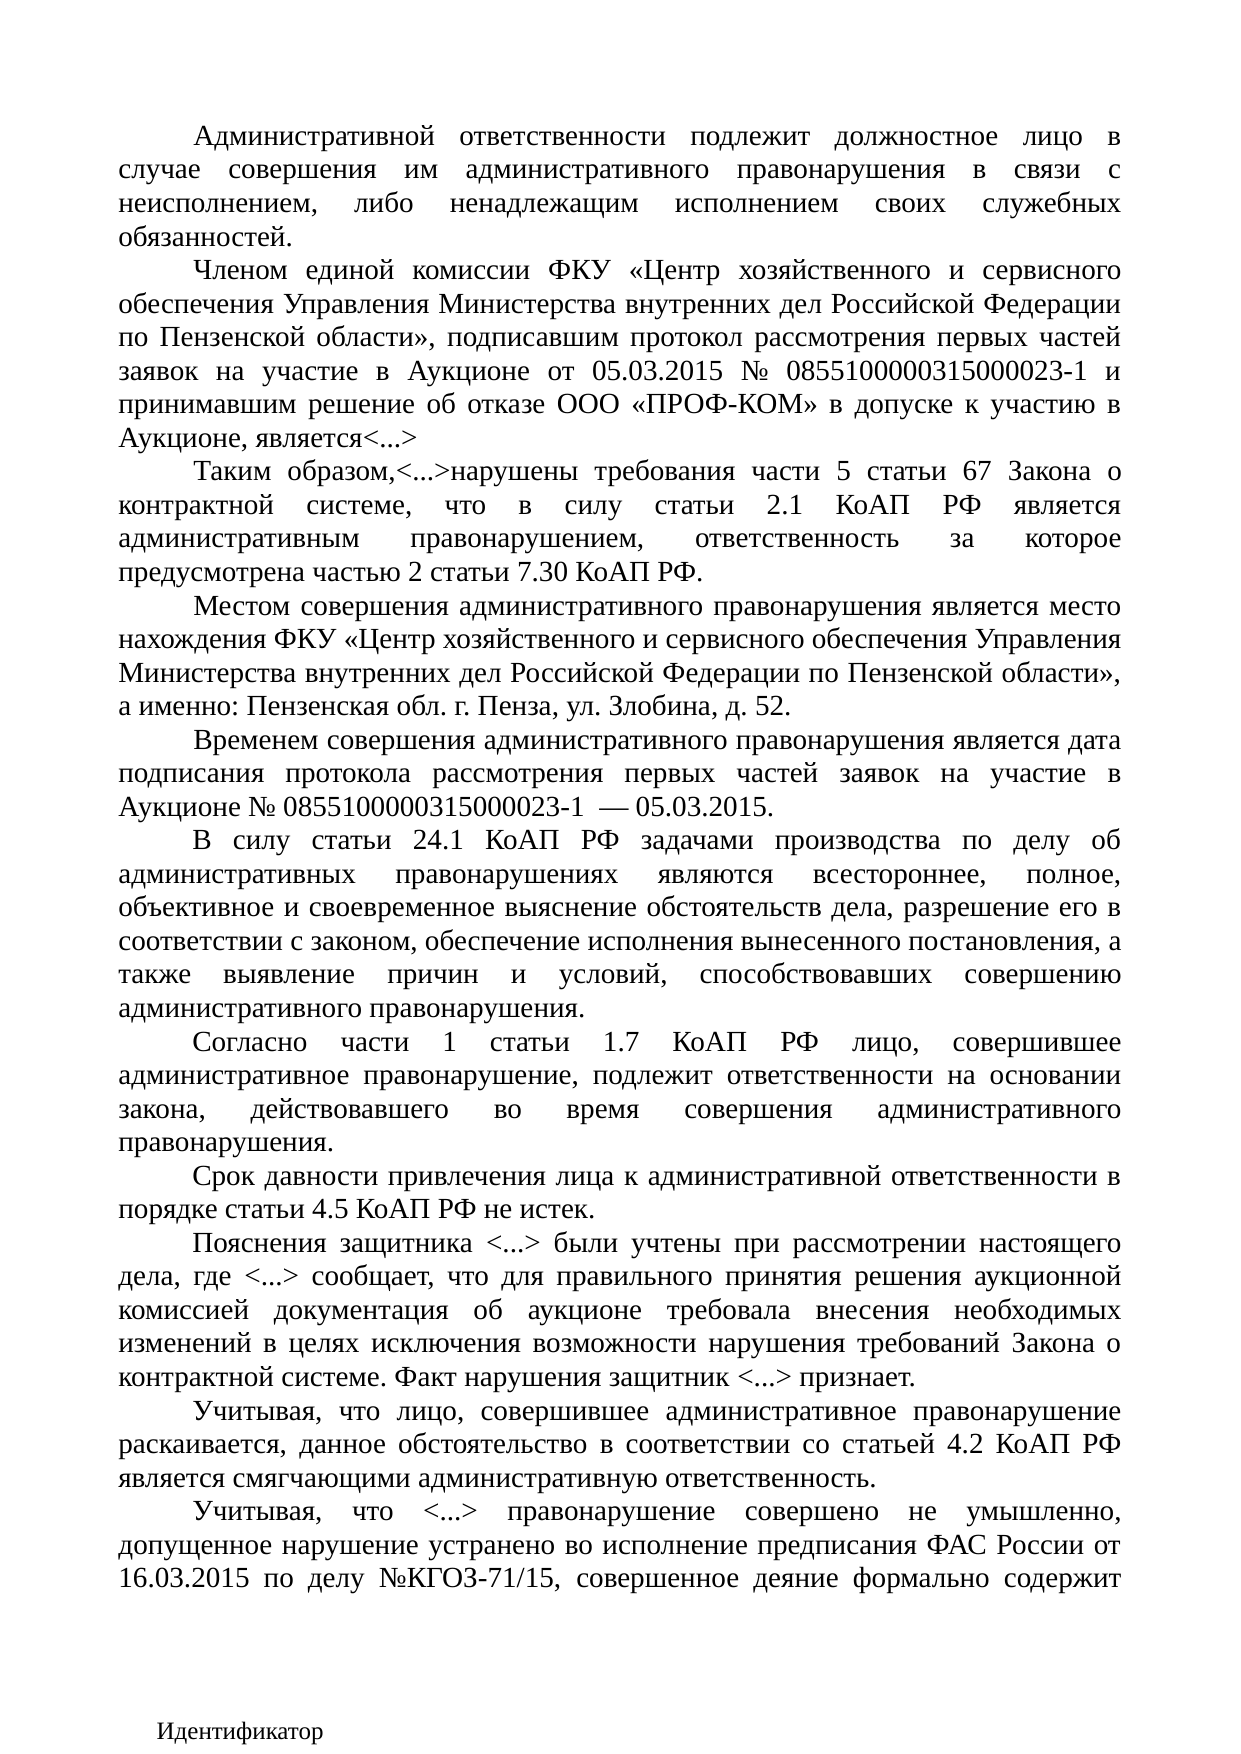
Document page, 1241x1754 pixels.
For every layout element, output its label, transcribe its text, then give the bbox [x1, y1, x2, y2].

text Срок давности привлечения лица к административной ответственности в порядке статьи 4.5 КоАП РФ не истек. [118, 1158, 1122, 1225]
text Согласно части 1 статьи 1.7 КоАП РФ лицо, совершившее административное правонарушение, подлежит ответственности на основании закона, действовавшего во время совершения административного правонарушения. [118, 1024, 1122, 1158]
text Членом единой комиссии ФКУ «Центр хозяйственного и сервисного обеспечения Управления Министерства внутренних дел Российской Федерации по Пензенской области», подписавшим протокол рассмотрения первых частей заявок на участие в Аукционе от 05.03.2015 № 0855100000315000023-1 и принимавшим решение об отказе ООО «ПРОФ-КОМ» в допуске к участию в Аукционе, является<...> [118, 252, 1122, 453]
text Таким образом,<...>нарушены требования части 5 статьи 67 Закона о контрактной системе, что в силу статьи 2.1 КоАП РФ является административным правонарушением, ответственность за которое предусмотрена частью 2 статьи 7.30 КоАП РФ. [118, 453, 1122, 588]
text Учитывая, что <...> правонарушение совершено не умышленно, допущенное нарушение устранено во исполнение предписания ФАС России от 16.03.2015 по делу №КГОЗ-71/15, совершенное деяние формально содержит [118, 1493, 1122, 1594]
text Учитывая, что лицо, совершившее административное правонарушение раскаивается, данное обстоятельство в соответствии со статьей 4.2 КоАП РФ является смягчающими административную ответственность. [118, 1393, 1122, 1493]
text Административной ответственности подлежит должностное лицо в случае совершения им административного правонарушения в связи с неисполнением, либо ненадлежащим исполнением своих служебных обязанностей. [118, 118, 1122, 252]
text Временем совершения административного правонарушения является дата подписания протокола рассмотрения первых частей заявок на участие в Аукционе № 0855100000315000023-1 — 05.03.2015. [118, 722, 1122, 822]
text Местом совершения административного правонарушения является место нахождения ФКУ «Центр хозяйственного и сервисного обеспечения Управления Министерства внутренних дел Российской Федерации по Пензенской области», а именно: Пензенская обл. г. Пенза, ул. Злобина, д. 52. [118, 588, 1122, 722]
text Пояснения защитника <...> были учтены при рассмотрении настоящего дела, где <...> сообщает, что для правильного принятия решения аукционной комиссией документация об аукционе требовала внесения необходимых изменений в целях исключения возможности нарушения требований Закона о контрактной системе. Факт нарушения защитник <...> признает. [118, 1225, 1122, 1393]
text В силу статьи 24.1 КоАП РФ задачами производства по делу об административных правонарушениях являются всестороннее, полное, объективное и своевременное выяснение обстоятельств дела, разрешение его в соответствии с законом, обеспечение исполнения вынесенного постановления, а также выявление причин и условий, способствовавших совершению административного правонарушения. [118, 822, 1122, 1024]
